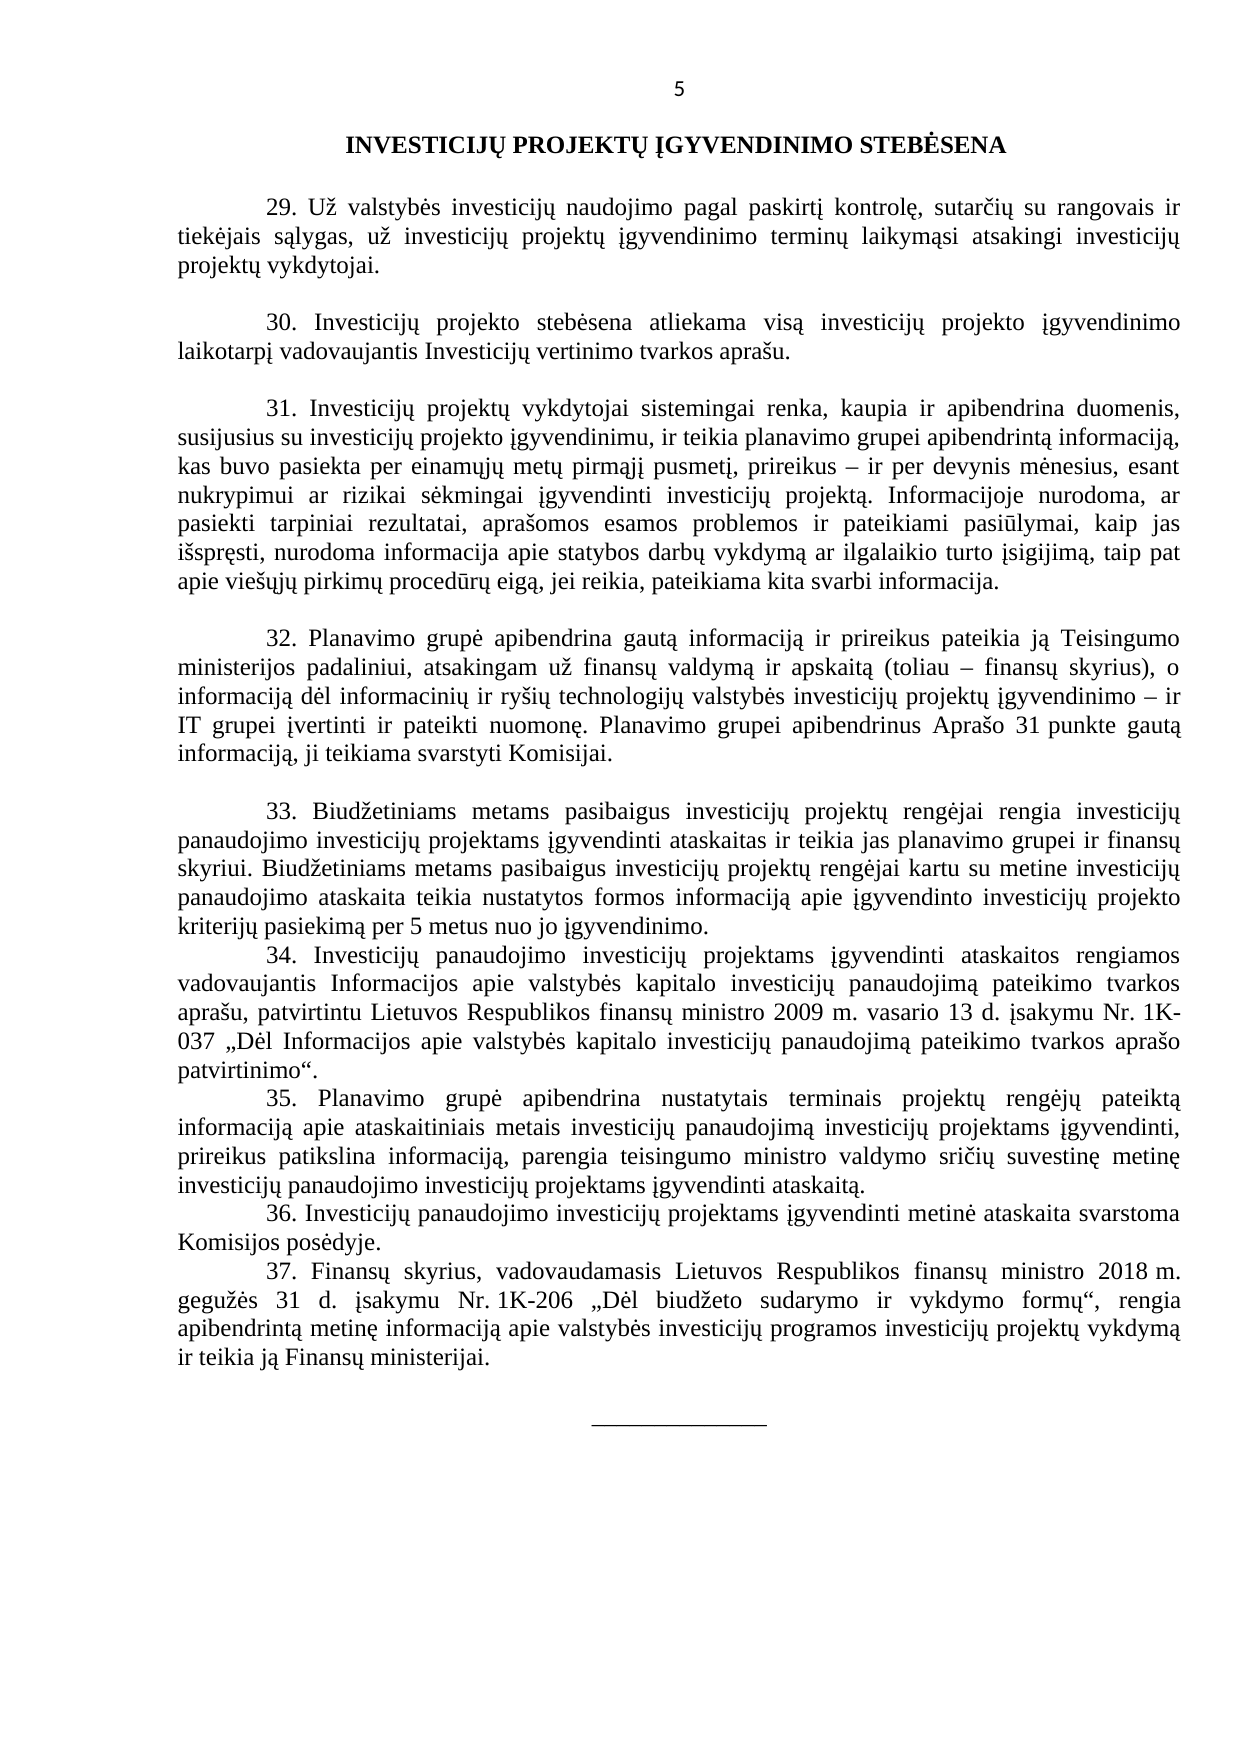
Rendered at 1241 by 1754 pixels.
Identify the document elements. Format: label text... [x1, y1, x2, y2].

text INVESTICIJŲ PROJEKTŲ ĮGYVENDINIMO STEBĖSENA [177, 130, 1181, 159]
text 33. Biudžetiniams metams pasibaigus investicijų projektų rengėjai rengia investicijų panaudojimo investicijų projektams įgyvendinti ataskaitas ir teikia jas planavimo grupei ir finansų skyriui. Biudžetiniams metams pasibaigus investicijų projektų rengėjai kartu su metine investicijų panaudojimo ataskaita teikia nustatytos formos informaciją apie įgyvendinto investicijų projekto kriterijų pasiekimą per 5 metus nuo jo įgyvendinimo. [177, 796, 1181, 940]
text 37. Finansų skyrius, vadovaudamasis Lietuvos Respublikos finansų ministro 2018 m. gegužės 31 d. įsakymu Nr. 1K-206 „Dėl biudžeto sudarymo ir vykdymo formų“, rengia apibendrintą metinę informaciją apie valstybės investicijų programos investicijų projektų vykdymą ir teikia ją Finansų ministerijai. [177, 1256, 1181, 1371]
text 30. Investicijų projekto stebėsena atliekama visą investicijų projekto įgyvendinimo laikotarpį vadovaujantis Investicijų vertinimo tvarkos aprašu. [177, 307, 1181, 365]
text 36. Investicijų panaudojimo investicijų projektams įgyvendinti metinė ataskaita svarstoma Komisijos posėdyje. [177, 1198, 1181, 1256]
text 29. Už valstybės investicijų naudojimo pagal paskirtį kontrolę, sutarčių su rangovais ir tiekėjais sąlygas, už investicijų projektų įgyvendinimo terminų laikymąsi atsakingi investicijų projektų vykdytojai. [177, 192, 1181, 278]
text 32. Planavimo grupė apibendrina gautą informaciją ir prireikus pateikia ją Teisingumo ministerijos padaliniui, atsakingam už finansų valdymą ir apskaitą (toliau – finansų skyrius), o informaciją dėl informacinių ir ryšių technologijų valstybės investicijų projektų įgyvendinimo – ir IT grupei įvertinti ir pateikti nuomonę. Planavimo grupei apibendrinus Aprašo 31 punkte gautą informaciją, ji teikiama svarstyti Komisijai. [177, 623, 1181, 767]
text ______________ [177, 1400, 1181, 1428]
text 34. Investicijų panaudojimo investicijų projektams įgyvendinti ataskaitos rengiamos vadovaujantis Informacijos apie valstybės kapitalo investicijų panaudojimą pateikimo tvarkos aprašu, patvirtintu Lietuvos Respublikos finansų ministro 2009 m. vasario 13 d. įsakymu Nr. 1K-037 „Dėl Informacijos apie valstybės kapitalo investicijų panaudojimą pateikimo tvarkos aprašo patvirtinimo“. [177, 940, 1181, 1083]
text 35. Planavimo grupė apibendrina nustatytais terminais projektų rengėjų pateiktą informaciją apie ataskaitiniais metais investicijų panaudojimą investicijų projektams įgyvendinti, prireikus patikslina informaciją, parengia teisingumo ministro valdymo sričių suvestinę metinę investicijų panaudojimo investicijų projektams įgyvendinti ataskaitą. [177, 1083, 1181, 1198]
text 31. Investicijų projektų vykdytojai sistemingai renka, kaupia ir apibendrina duomenis, susijusius su investicijų projekto įgyvendinimu, ir teikia planavimo grupei apibendrintą informaciją, kas buvo pasiekta per einamųjų metų pirmąjį pusmetį, prireikus – ir per devynis mėnesius, esant nukrypimui ar rizikai sėkmingai įgyvendinti investicijų projektą. Informacijoje nurodoma, ar pasiekti tarpiniai rezultatai, aprašomos esamos problemos ir pateikiami pasiūlymai, kaip jas išspręsti, nurodoma informacija apie statybos darbų vykdymą ar ilgalaikio turto įsigijimą, taip pat apie viešųjų pirkimų procedūrų eigą, jei reikia, pateikiama kita svarbi informacija. [177, 393, 1181, 595]
